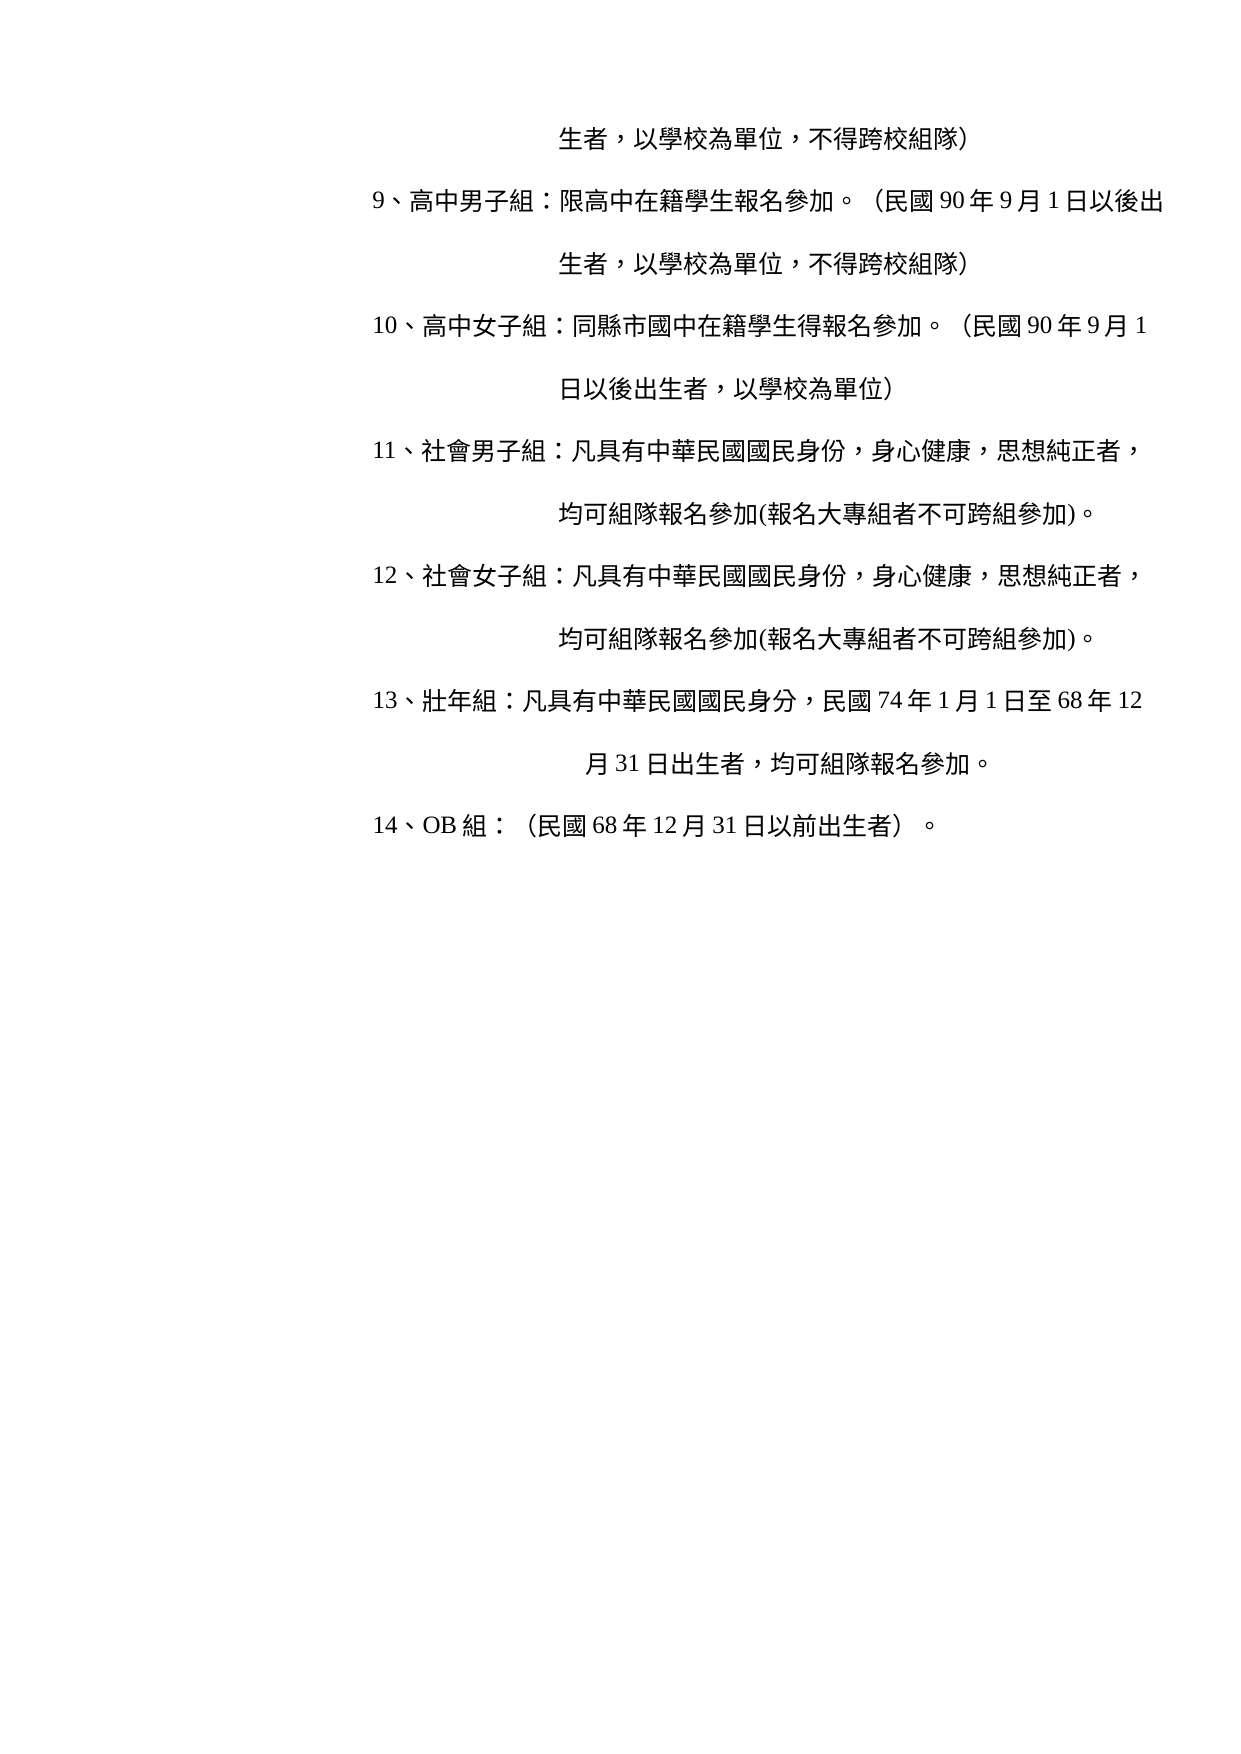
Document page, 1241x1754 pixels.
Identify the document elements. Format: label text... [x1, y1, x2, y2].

text 11、社會男子組：凡具有中華民國國民身份，身心健康，思想純正者，均可組隊報名參加(報名大專組者不可跨組參加)。 [372, 408, 1165, 533]
text 13、壯年組：凡具有中華民國國民身分，民國74年1月1日至68年12月31日出生者，均可組隊報名參加。 [372, 658, 1165, 783]
text 12、社會女子組：凡具有中華民國國民身份，身心健康，思想純正者，均可組隊報名參加(報名大專組者不可跨組參加)。 [372, 533, 1165, 658]
text 14、OB組：（民國68年12月31日以前出生者）。 [372, 783, 1165, 846]
text 生者，以學校為單位，不得跨校組隊） [372, 96, 1165, 158]
text 10、高中女子組：同縣市國中在籍學生得報名參加。（民國90年9月1日以後出生者，以學校為單位） [372, 283, 1165, 408]
text 9、高中男子組：限高中在籍學生報名參加。（民國90年9月1日以後出生者，以學校為單位，不得跨校組隊） [372, 158, 1165, 283]
